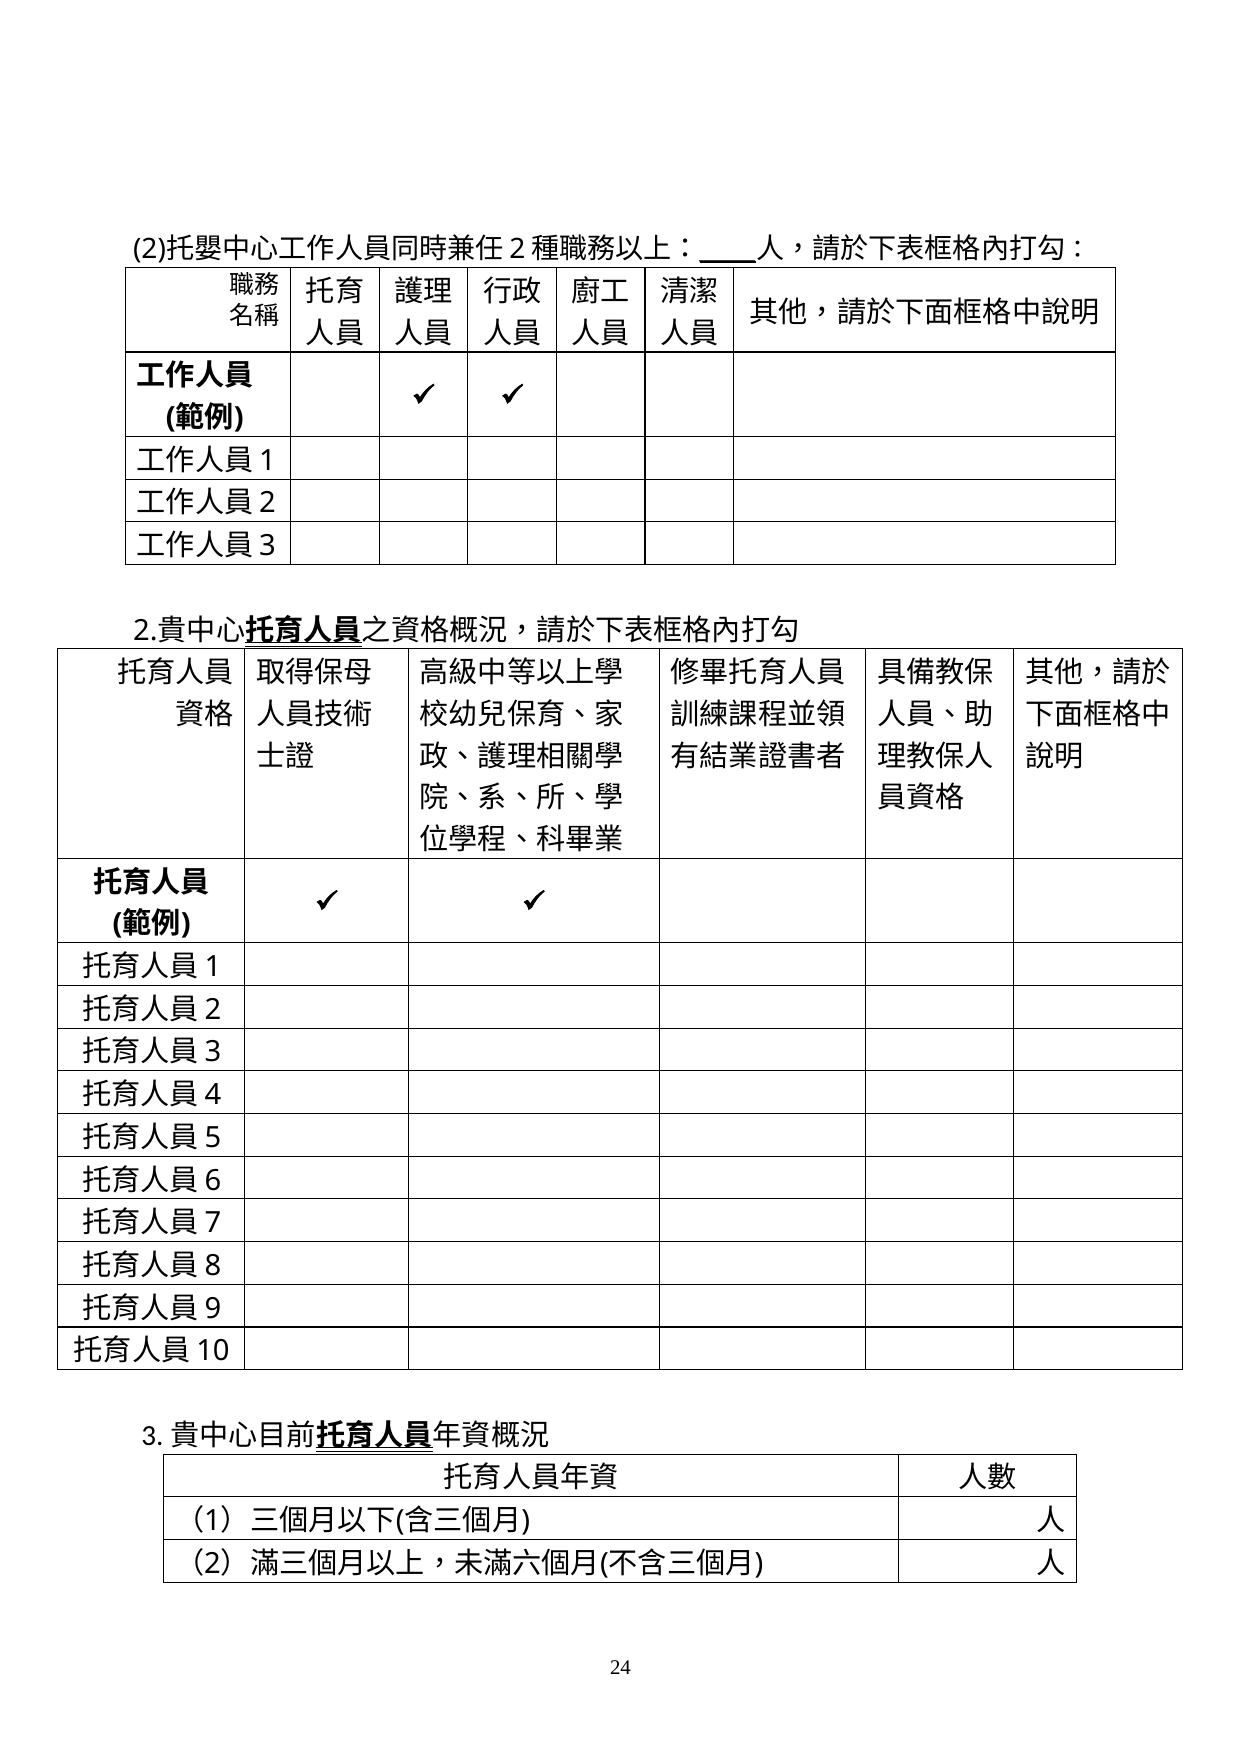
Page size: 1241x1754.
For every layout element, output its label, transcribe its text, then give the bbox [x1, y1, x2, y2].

table_cell [1014, 943, 1182, 985]
table_cell [646, 437, 733, 478]
table_cell [557, 437, 644, 478]
table_cell 托育人員2 [58, 986, 244, 1027]
table_header 清潔 人員 [646, 268, 733, 351]
table_cell [409, 986, 659, 1027]
table_cell [660, 1114, 865, 1156]
table_cell  [468, 353, 556, 436]
table_cell  [245, 859, 408, 942]
table_cell [409, 1114, 659, 1156]
table_cell （2）滿三個月以上，未滿六個月(不含三個月) [164, 1540, 898, 1582]
table_cell [245, 1199, 408, 1241]
table_cell [646, 353, 733, 436]
table_cell [646, 480, 733, 521]
table_cell  [409, 859, 659, 942]
table_header 人數 [899, 1455, 1076, 1496]
table_cell [734, 437, 1115, 478]
table_cell [866, 1199, 1013, 1241]
table_header 托育 人員 [291, 268, 379, 351]
table_cell [1014, 1199, 1182, 1241]
table_cell 托育人員10 [58, 1328, 244, 1369]
table_cell 托育人員3 [58, 1029, 244, 1070]
table_cell [245, 1071, 408, 1113]
table_cell [409, 1071, 659, 1113]
table_cell [380, 522, 467, 564]
table_cell [1014, 1071, 1182, 1113]
table_cell 人 [899, 1497, 1076, 1539]
table_cell [557, 480, 644, 521]
table_cell [866, 1285, 1013, 1326]
table_cell [291, 353, 379, 436]
table_cell [409, 1242, 659, 1284]
table_cell 托育人員6 [58, 1157, 244, 1198]
table_cell [245, 943, 408, 985]
table_cell 工作人員2 [126, 480, 290, 521]
table_cell [734, 522, 1115, 564]
table_cell  [380, 353, 467, 436]
table_header 托育人員年資 [164, 1455, 898, 1496]
table_cell 托育人員9 [58, 1285, 244, 1326]
table_cell 托育人員 (範例) [58, 859, 244, 942]
table_cell 工作人員1 [126, 437, 290, 478]
table_cell 工作人員3 [126, 522, 290, 564]
table_cell [409, 1157, 659, 1198]
table_cell 托育人員1 [58, 943, 244, 985]
table_cell 工作人員(範例) [126, 353, 290, 436]
table_cell [660, 1157, 865, 1198]
table_cell 托育人員7 [58, 1199, 244, 1241]
table_cell [866, 1029, 1013, 1070]
table_cell [468, 522, 556, 564]
table_cell [245, 1114, 408, 1156]
table_cell 托育人員5 [58, 1114, 244, 1156]
text 3. 貴中心目前托育人員年資概況 [141, 1412, 1107, 1453]
table_cell 托育人員8 [58, 1242, 244, 1284]
text 2.貴中心托育人員之資格概況，請於下表框格內打勾 [133, 607, 1107, 648]
table_cell [646, 522, 733, 564]
table_header 其他，請於下面框格中說明 [734, 268, 1115, 351]
table_cell [660, 1071, 865, 1113]
table_cell [245, 1242, 408, 1284]
table_cell [1014, 986, 1182, 1027]
table_cell [1014, 1242, 1182, 1284]
table_cell 人 [899, 1540, 1076, 1582]
table_cell [1014, 1029, 1182, 1070]
table_cell [291, 522, 379, 564]
table_cell [866, 943, 1013, 985]
table_cell [660, 1285, 865, 1326]
table_cell [734, 353, 1115, 436]
table_header 高級中等以上學校幼兒保育、家政、護理相關學院、系、所、學位學程、科畢業 [409, 649, 659, 858]
table_cell [660, 1199, 865, 1241]
table_cell [380, 480, 467, 521]
table_header 行政 人員 [468, 268, 556, 351]
table_header 具備教保人員、助理教保人員資格 [866, 649, 1013, 858]
table_cell [660, 1029, 865, 1070]
table_cell [660, 1328, 865, 1369]
table_cell [866, 1242, 1013, 1284]
table_cell [734, 480, 1115, 521]
table_cell [245, 1328, 408, 1369]
table_cell [291, 480, 379, 521]
table_cell [409, 943, 659, 985]
text (2)托嬰中心工作人員同時兼任2種職務以上：＿＿人，請於下表框格內打勾： [133, 225, 1107, 267]
table_cell [380, 437, 467, 478]
table_cell [1014, 1157, 1182, 1198]
table_cell [409, 1328, 659, 1369]
table_header 修畢托育人員訓練課程並領有結業證書者 [660, 649, 865, 858]
table_header 其他，請於下面框格中說明 [1014, 649, 1182, 858]
table_cell [866, 986, 1013, 1027]
table_header 托育人員 資格 [58, 649, 244, 858]
table_cell [245, 1157, 408, 1198]
table_cell [557, 522, 644, 564]
table_cell [245, 986, 408, 1027]
table_cell [866, 1071, 1013, 1113]
table_cell [409, 1029, 659, 1070]
table_cell [1014, 1328, 1182, 1369]
table_cell [866, 1328, 1013, 1369]
table_cell [468, 437, 556, 478]
table_cell [1014, 1285, 1182, 1326]
table_cell [468, 480, 556, 521]
table_cell [660, 859, 865, 942]
table_header 職務 名稱 [126, 268, 290, 351]
table_cell [557, 353, 644, 436]
table_cell [291, 437, 379, 478]
table_cell 托育人員4 [58, 1071, 244, 1113]
table_cell [660, 1242, 865, 1284]
table_cell [245, 1285, 408, 1326]
table_cell [409, 1285, 659, 1326]
table_cell [1014, 1114, 1182, 1156]
table_cell [1014, 859, 1182, 942]
table_cell [409, 1199, 659, 1241]
table_header 護理 人員 [380, 268, 467, 351]
table_header 廚工 人員 [557, 268, 644, 351]
table_cell （1）三個月以下(含三個月) [164, 1497, 898, 1539]
table_cell [660, 943, 865, 985]
table_cell [660, 986, 865, 1027]
table_cell [245, 1029, 408, 1070]
table_cell [866, 1157, 1013, 1198]
table_header 取得保母人員技術士證 [245, 649, 408, 858]
table_cell [866, 1114, 1013, 1156]
table_cell [866, 859, 1013, 942]
